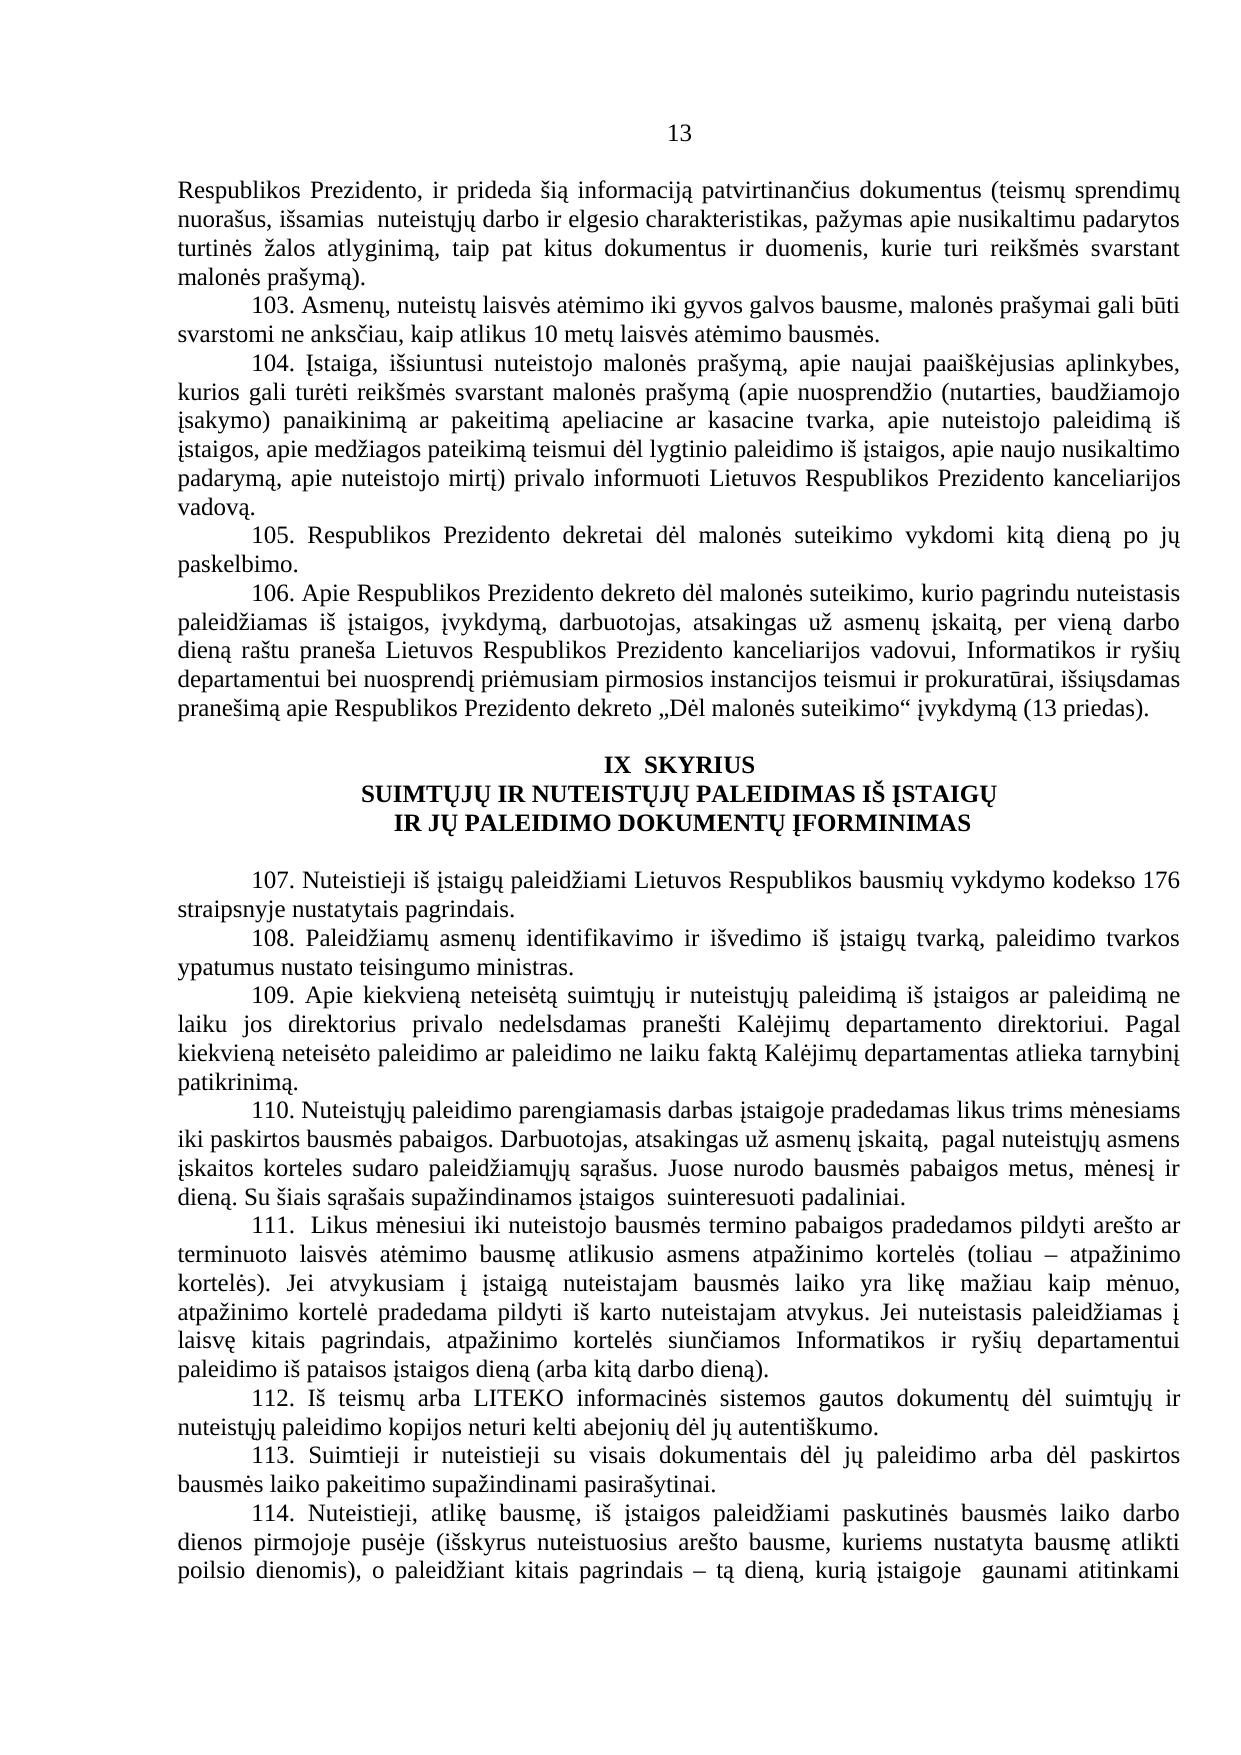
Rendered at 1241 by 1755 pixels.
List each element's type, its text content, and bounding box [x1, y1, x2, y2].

text 112. Iš teismų arba LITEKO informacinės sistemos gautos dokumentų dėl suimtųjų ir nuteistųjų paleidimo kopijos neturi kelti abejonių dėl jų autentiškumo. [177, 1383, 1181, 1441]
text Respublikos Prezidento, ir prideda šią informaciją patvirtinančius dokumentus (teismų sprendimų nuorašus, išsamias nuteistųjų darbo ir elgesio charakteristikas, pažymas apie nusikaltimu padarytos turtinės žalos atlyginimą, taip pat kitus dokumentus ir duomenis, kurie turi reikšmės svarstant malonės prašymą). [177, 176, 1181, 291]
text IR JŲ PALEIDIMO DOKUMENTŲ ĮFORMINIMAS [177, 808, 1181, 837]
text 110. Nuteistųjų paleidimo parengiamasis darbas įstaigoje pradedamas likus trims mėnesiams iki paskirtos bausmės pabaigos. Darbuotojas, atsakingas už asmenų įskaitą, pagal nuteistųjų asmens įskaitos korteles sudaro paleidžiamųjų sąrašus. Juose nurodo bausmės pabaigos metus, mėnesį ir dieną. Su šiais sąrašais supažindinamos įstaigos suinteresuoti padaliniai. [177, 1096, 1181, 1211]
text IX SKYRIUS [177, 751, 1181, 779]
text 105. Respublikos Prezidento dekretai dėl malonės suteikimo vykdomi kitą dieną po jų paskelbimo. [177, 521, 1181, 578]
text 106. Apie Respublikos Prezidento dekreto dėl malonės suteikimo, kurio pagrindu nuteistasis paleidžiamas iš įstaigos, įvykdymą, darbuotojas, atsakingas už asmenų įskaitą, per vieną darbo dieną raštu praneša Lietuvos Respublikos Prezidento kanceliarijos vadovui, Informatikos ir ryšių departamentui bei nuosprendį priėmusiam pirmosios instancijos teismui ir prokuratūrai, išsiųsdamas pranešimą apie Respublikos Prezidento dekreto „Dėl malonės suteikimo“ įvykdymą (13 priedas). [177, 578, 1181, 722]
text 111. Likus mėnesiui iki nuteistojo bausmės termino pabaigos pradedamos pildyti arešto ar terminuoto laisvės atėmimo bausmę atlikusio asmens atpažinimo kortelės (toliau – atpažinimo kortelės). Jei atvykusiam į įstaigą nuteistajam bausmės laiko yra likę mažiau kaip mėnuo, atpažinimo kortelė pradedama pildyti iš karto nuteistajam atvykus. Jei nuteistasis paleidžiamas į laisvę kitais pagrindais, atpažinimo kortelės siunčiamos Informatikos ir ryšių departamentui paleidimo iš pataisos įstaigos dieną (arba kitą darbo dieną). [177, 1211, 1181, 1383]
text SUIMTŲJŲ IR NUTEISTŲJŲ PALEIDIMAS IŠ ĮSTAIGŲ [177, 779, 1181, 808]
text 103. Asmenų, nuteistų laisvės atėmimo iki gyvos galvos bausme, malonės prašymai gali būti svarstomi ne anksčiau, kaip atlikus 10 metų laisvės atėmimo bausmės. [177, 291, 1181, 348]
text 114. Nuteistieji, atlikę bausmę, iš įstaigos paleidžiami paskutinės bausmės laiko darbo dienos pirmojoje pusėje (išskyrus nuteistuosius arešto bausme, kuriems nustatyta bausmę atlikti poilsio dienomis), o paleidžiant kitais pagrindais – tą dieną, kurią įstaigoje gaunami atitinkami [177, 1498, 1181, 1584]
text 108. Paleidžiamų asmenų identifikavimo ir išvedimo iš įstaigų tvarką, paleidimo tvarkos ypatumus nustato teisingumo ministras. [177, 923, 1181, 981]
text 113. Suimtieji ir nuteistieji su visais dokumentais dėl jų paleidimo arba dėl paskirtos bausmės laiko pakeitimo supažindinami pasirašytinai. [177, 1441, 1181, 1498]
text 109. Apie kiekvieną neteisėtą suimtųjų ir nuteistųjų paleidimą iš įstaigos ar paleidimą ne laiku jos direktorius privalo nedelsdamas pranešti Kalėjimų departamento direktoriui. Pagal kiekvieną neteisėto paleidimo ar paleidimo ne laiku faktą Kalėjimų departamentas atlieka tarnybinį patikrinimą. [177, 981, 1181, 1096]
text 104. Įstaiga, išsiuntusi nuteistojo malonės prašymą, apie naujai paaiškėjusias aplinkybes, kurios gali turėti reikšmės svarstant malonės prašymą (apie nuosprendžio (nutarties, baudžiamojo įsakymo) panaikinimą ar pakeitimą apeliacine ar kasacine tvarka, apie nuteistojo paleidimą iš įstaigos, apie medžiagos pateikimą teismui dėl lygtinio paleidimo iš įstaigos, apie naujo nusikaltimo padarymą, apie nuteistojo mirtį) privalo informuoti Lietuvos Respublikos Prezidento kanceliarijos vadovą. [177, 348, 1181, 521]
text 107. Nuteistieji iš įstaigų paleidžiami Lietuvos Respublikos bausmių vykdymo kodekso 176 straipsnyje nustatytais pagrindais. [177, 866, 1181, 923]
